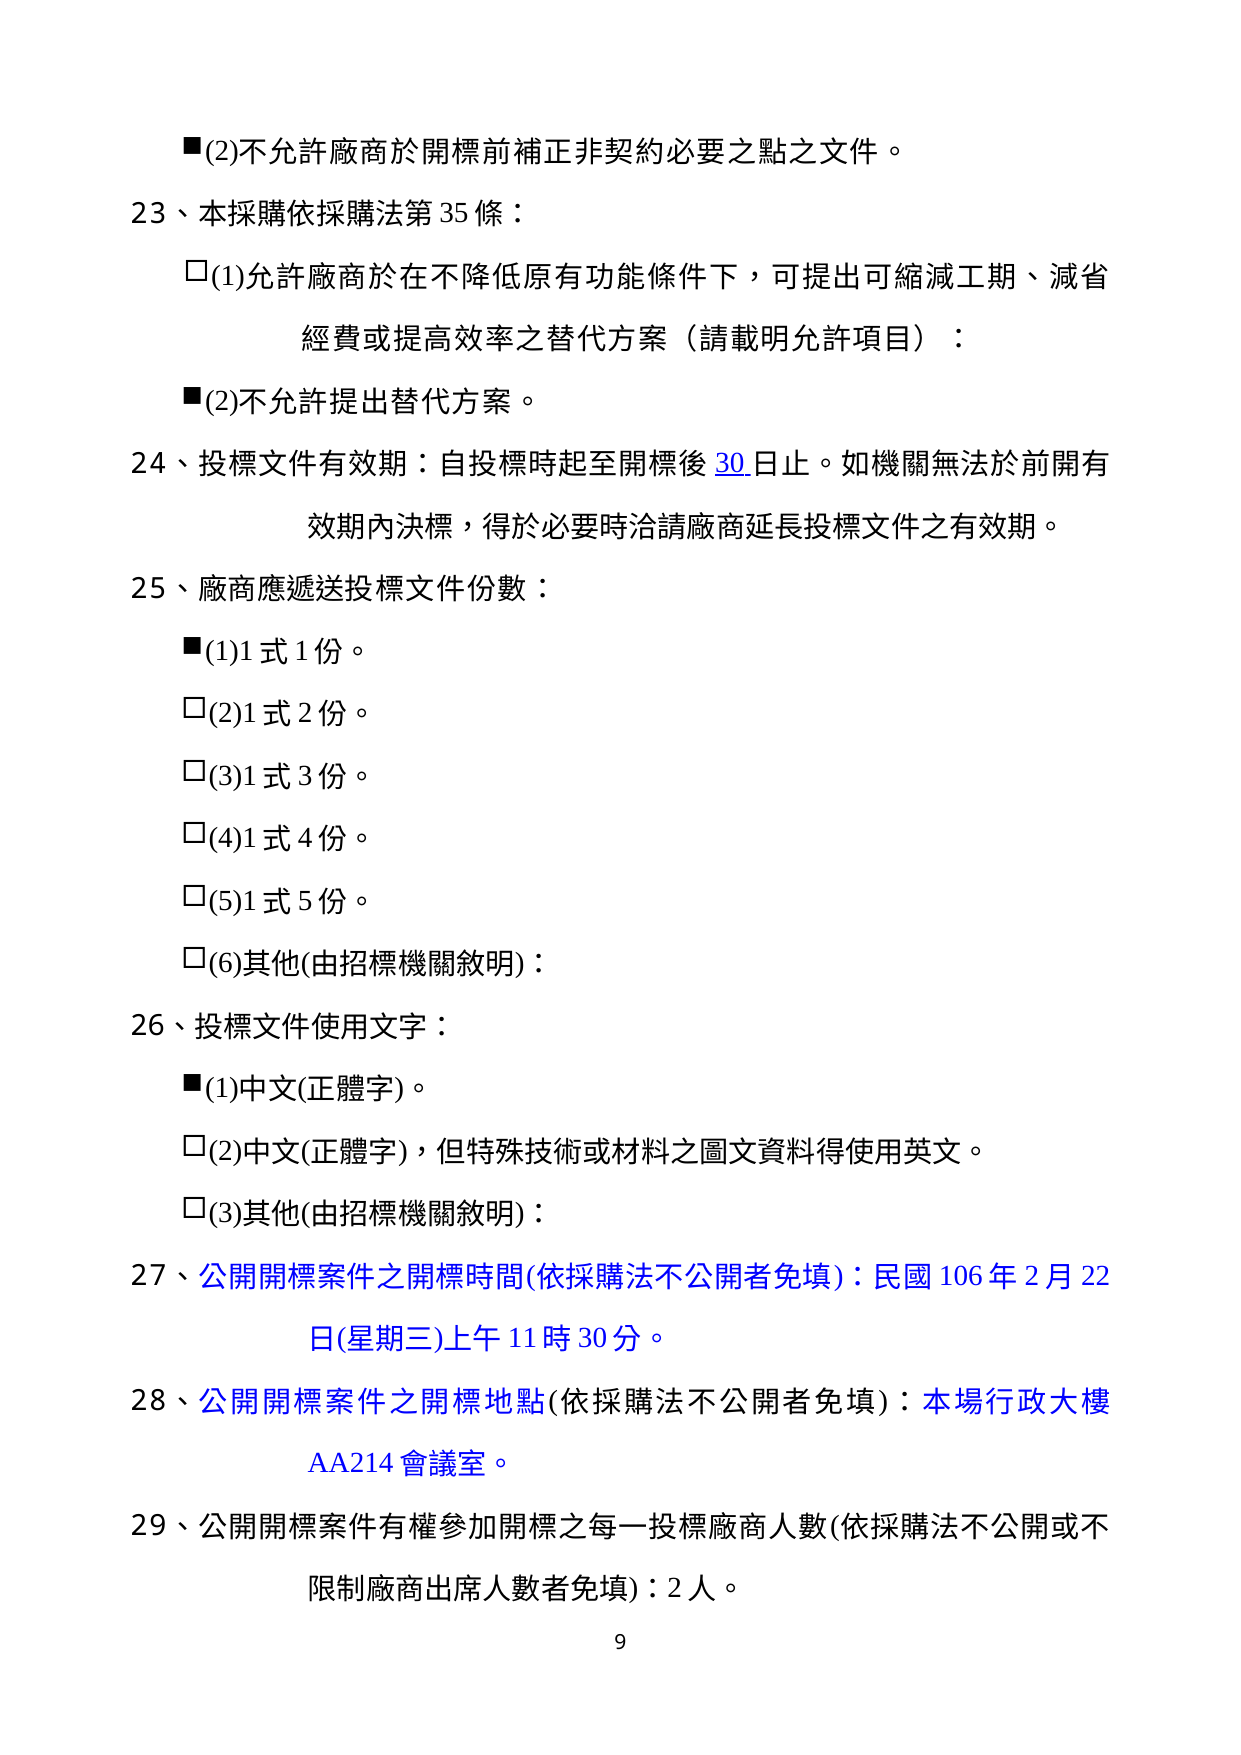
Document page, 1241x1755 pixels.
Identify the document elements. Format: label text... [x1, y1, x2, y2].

text (2)不允許廠商於開標前補正非契約必要之點之文件。 [130, 108, 1110, 170]
list 投標文件有效期：自投標時起至開標後30日止。如機關無法於前開有效期內決標，得於必要時洽請廠商延長投標文件之有效期。 [130, 420, 1110, 545]
list 公開開標案件之開標時間(依採購法不公開者免填)：民國106年2月22日(星期三)上午11時30分。 [130, 1233, 1110, 1358]
text (2)不允許提出替代方案。 [130, 358, 1110, 420]
text (3)1式3份。 [130, 733, 1110, 795]
text (4)1式4份。 [130, 795, 1110, 858]
text (3)其他(由招標機關敘明)： [130, 1170, 1110, 1233]
text (1)允許廠商於在不降低原有功能條件下，可提出可縮減工期、減省經費或提高效率之替代方案（請載明允許項目）： [130, 233, 1110, 358]
text (1)1式1份。 [130, 608, 1110, 670]
text (1)中文(正體字)。 [130, 1045, 1110, 1108]
list 本採購依採購法第35條： [130, 170, 1110, 233]
list 公開開標案件有權參加開標之每一投標廠商人數(依採購法不公開或不限制廠商出席人數者免填)：2人。 [130, 1483, 1110, 1608]
text (6)其他(由招標機關敘明)： [130, 920, 1110, 983]
list 公開開標案件之開標地點(依採購法不公開者免填)：本場行政大樓AA214會議室。 [130, 1358, 1110, 1483]
text (5)1式5份。 [130, 858, 1110, 920]
list 廠商應遞送投標文件份數： [130, 545, 1110, 608]
text (2)1式2份。 [130, 670, 1110, 733]
text (2)中文(正體字)，但特殊技術或材料之圖文資料得使用英文。 [130, 1108, 1110, 1170]
list 投標文件使用文字： [130, 983, 1110, 1045]
